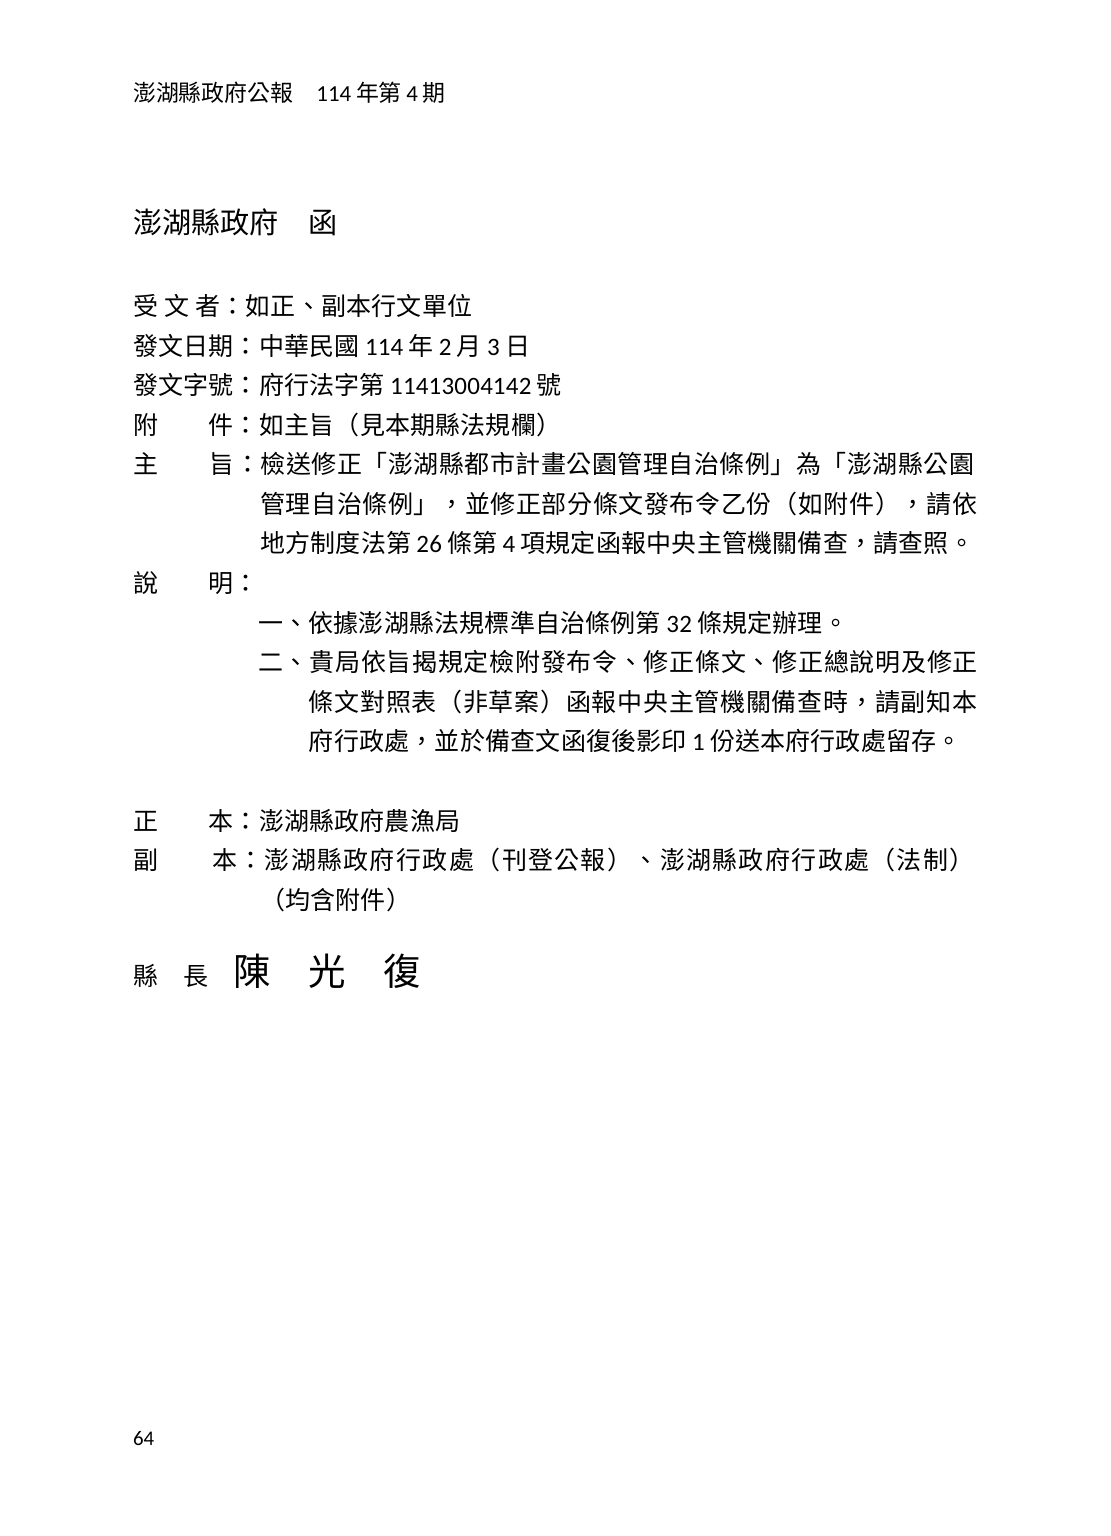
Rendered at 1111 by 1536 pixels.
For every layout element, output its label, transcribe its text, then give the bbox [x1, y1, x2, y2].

text 附 件：如主旨（見本期縣法規欄） [133, 402, 977, 442]
text 一、依據澎湖縣法規標準自治條例第32條規定辦理。 [258, 600, 977, 640]
text 說 明： [133, 561, 977, 600]
text 發文字號：府行法字第11413004142號 [133, 363, 977, 402]
text 縣 長 陳 光 復 [133, 954, 977, 993]
text 副 本：澎湖縣政府行政處（刊登公報）、澎湖縣政府行政處（法制）（均含附件） [133, 838, 977, 917]
text 發文日期：中華民國114年2月3日 [133, 323, 977, 363]
text 主 旨：檢送修正「澎湖縣都市計畫公園管理自治條例」為「澎湖縣公園管理自治條例」，並修正部分條文發布令乙份（如附件），請依地方制度法第26條第4項規定函報中央主管機關備查，請查照。 [133, 442, 977, 561]
text 正 本：澎湖縣政府農漁局 [133, 798, 977, 838]
text 澎湖縣政府 函 [133, 199, 977, 241]
text 受 文 者：如正、副本行文單位 [133, 284, 977, 323]
text 二、貴局依旨揭規定檢附發布令、修正條文、修正總說明及修正條文對照表（非草案）函報中央主管機關備查時，請副知本府行政處，並於備查文函復後影印1份送本府行政處留存。 [258, 640, 977, 759]
